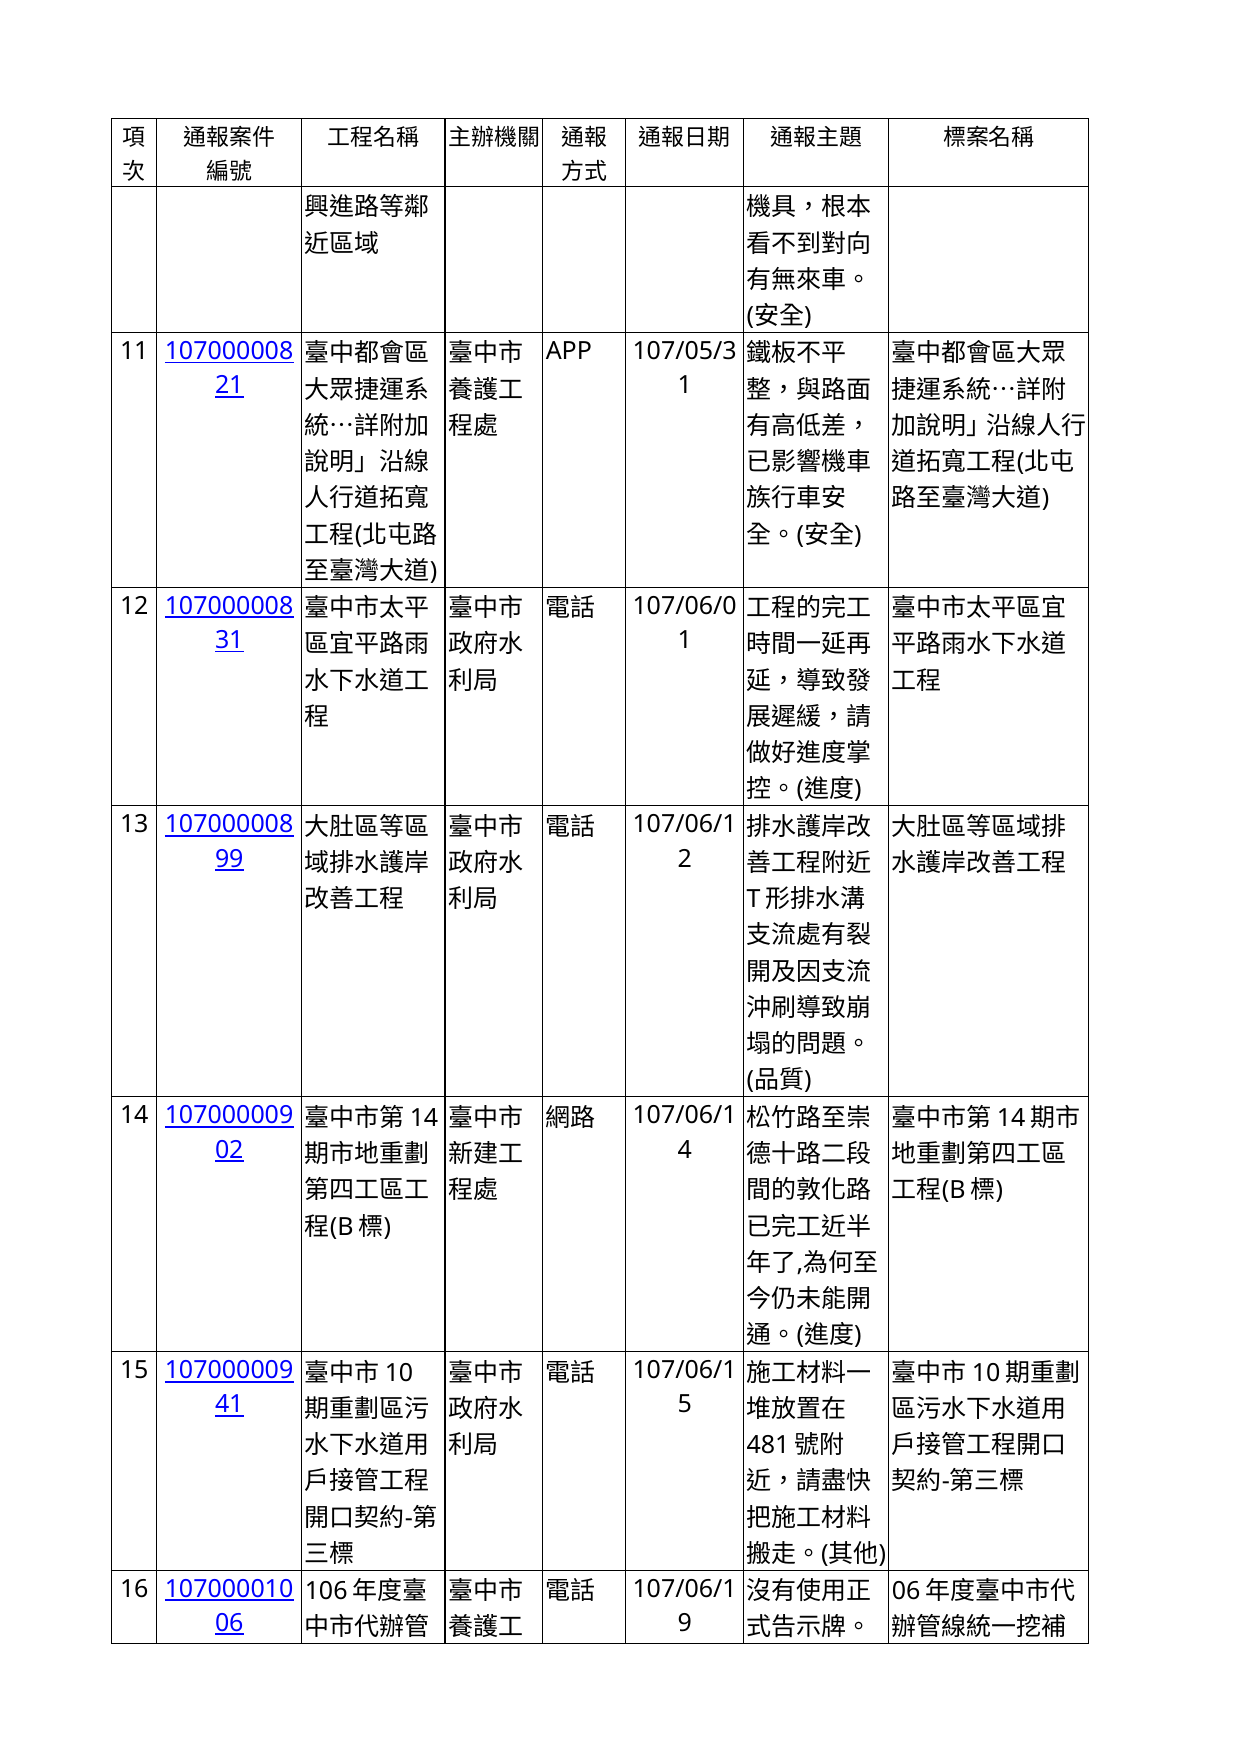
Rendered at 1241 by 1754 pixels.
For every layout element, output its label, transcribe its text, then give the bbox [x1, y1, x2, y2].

table_cell 臺中都會區大眾捷運系統…詳附加說明」沿線人行道拓寬工程(北屯路至臺灣大道) [302, 333, 444, 587]
table_cell 10700001006 [157, 1571, 301, 1643]
table_cell [626, 187, 743, 332]
table_header 通報案件 編號 [157, 119, 301, 186]
table_cell 臺中市第14期市地重劃第四工區工程(B標) [889, 1097, 1088, 1351]
table_cell 大肚區等區域排水護岸改善工程 [302, 806, 444, 1096]
table_cell 15 [112, 1352, 156, 1569]
table_cell 興進路等鄰近區域 [302, 187, 444, 332]
table_cell 16 [112, 1571, 156, 1643]
table_cell 臺中市政府水利局 [446, 806, 542, 1096]
table_cell 107/06/19 [626, 1571, 743, 1643]
table_cell 工程的完工時間一延再延，導致發展遲緩，請做好進度掌控。(進度) [744, 588, 888, 805]
table_cell 臺中都會區大眾捷運系統…詳附加說明」沿線人行道拓寬工程(北屯路至臺灣大道) [889, 333, 1088, 587]
table_cell 排水護岸改善工程附近T形排水溝支流處有裂開及因支流沖刷導致崩塌的問題。(品質) [744, 806, 888, 1096]
table_cell 臺中市政府水利局 [446, 1352, 542, 1569]
table_cell [157, 187, 301, 332]
table_cell 13 [112, 806, 156, 1096]
table_cell 松竹路至崇德十路二段間的敦化路已完工近半年了,為何至今仍未能開通。(進度) [744, 1097, 888, 1351]
table_cell 臺中市政府水利局 [446, 588, 542, 805]
table_cell 14 [112, 1097, 156, 1351]
table_cell 11 [112, 333, 156, 587]
table_header 通報日期 [626, 119, 743, 186]
table_cell [543, 187, 625, 332]
table_cell [889, 187, 1088, 332]
table_cell 臺中市第14期市地重劃第四工區工程(B標) [302, 1097, 444, 1351]
table_cell 臺中市養護工程處 [446, 333, 542, 587]
table_cell 107/06/15 [626, 1352, 743, 1569]
table_cell 機具，根本看不到對向有無來車。(安全) [744, 187, 888, 332]
table_header 通報 方式 [543, 119, 625, 186]
table_cell 臺中市新建工程處 [446, 1097, 542, 1351]
table_cell 電話 [543, 1352, 625, 1569]
table_cell 10700000902 [157, 1097, 301, 1351]
table_cell 107/06/14 [626, 1097, 743, 1351]
table_cell 電話 [543, 588, 625, 805]
table_cell 10700000831 [157, 588, 301, 805]
table_cell 網路 [543, 1097, 625, 1351]
table_cell 臺中市10期重劃區污水下水道用戶接管工程開口契約-第三標 [302, 1352, 444, 1569]
table_cell APP [543, 333, 625, 587]
table_header 標案名稱 [889, 119, 1088, 186]
table_cell 12 [112, 588, 156, 805]
table_cell 電話 [543, 806, 625, 1096]
table_cell 臺中市養護工 [446, 1571, 542, 1643]
table_cell [112, 187, 156, 332]
table_cell 鐵板不平整，與路面有高低差，已影響機車族行車安全。(安全) [744, 333, 888, 587]
table_cell 大肚區等區域排水護岸改善工程 [889, 806, 1088, 1096]
table_cell 06年度臺中市代辦管線統一挖補 [889, 1571, 1088, 1643]
table_cell 臺中市太平區宜平路雨水下水道工程 [302, 588, 444, 805]
table_cell 臺中市太平區宜平路雨水下水道工程 [889, 588, 1088, 805]
table_cell 10700000821 [157, 333, 301, 587]
table_cell 電話 [543, 1571, 625, 1643]
table_cell 107/06/12 [626, 806, 743, 1096]
table_cell 沒有使用正式告示牌。 [744, 1571, 888, 1643]
table_header 通報主題 [744, 119, 888, 186]
table_header 主辦機關 [446, 119, 542, 186]
table_cell [446, 187, 542, 332]
table_cell 107/06/01 [626, 588, 743, 805]
table_cell 臺中市10期重劃區污水下水道用戶接管工程開口契約-第三標 [889, 1352, 1088, 1569]
table_header 項次 [112, 119, 156, 186]
table_cell 106年度臺中市代辦管 [302, 1571, 444, 1643]
table_cell 施工材料一堆放置在481號附近，請盡快把施工材料搬走。(其他) [744, 1352, 888, 1569]
table_cell 10700000899 [157, 806, 301, 1096]
table_header 工程名稱 [302, 119, 444, 186]
table_cell 10700000941 [157, 1352, 301, 1569]
table_cell 107/05/31 [626, 333, 743, 587]
